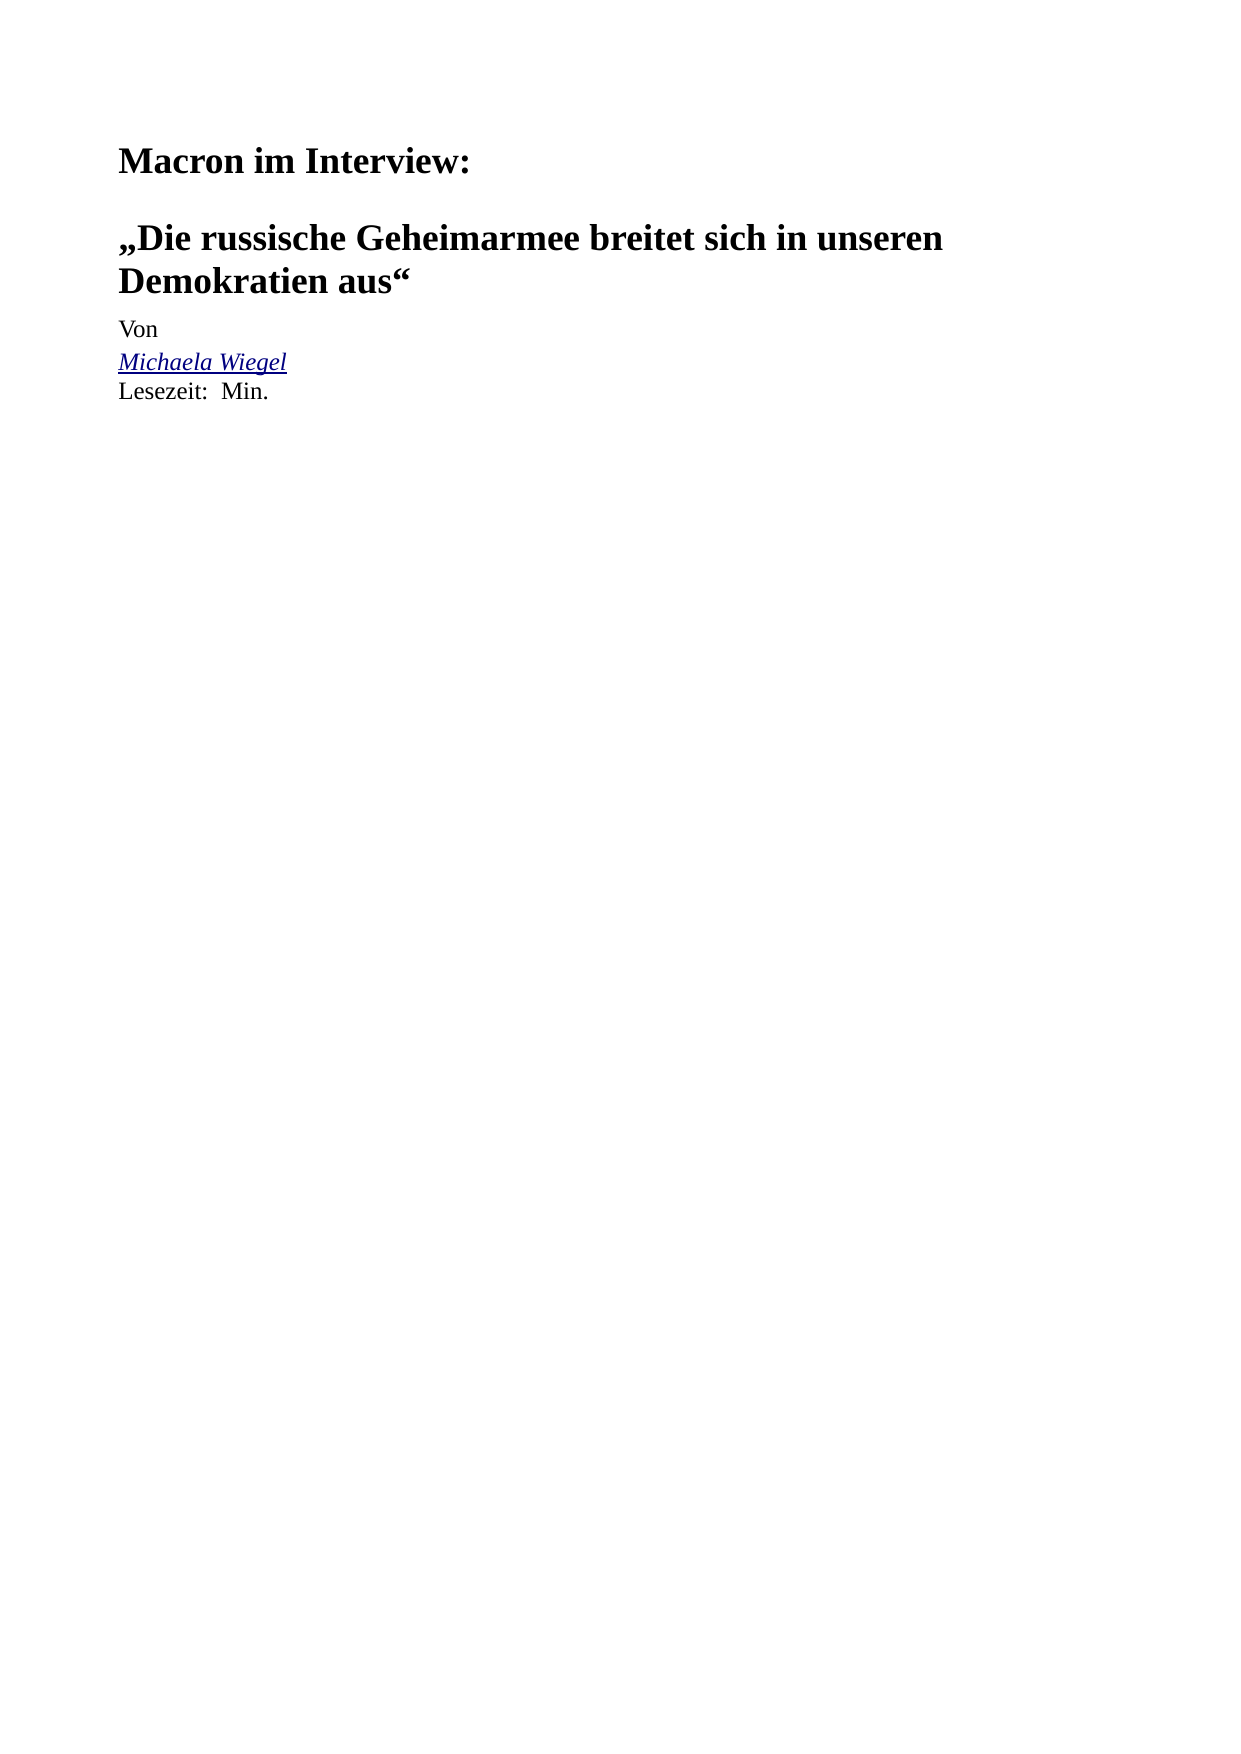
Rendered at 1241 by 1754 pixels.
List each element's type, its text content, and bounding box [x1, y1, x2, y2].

subtitle Macron im Interview: [118, 139, 1122, 182]
text Von [118, 314, 1122, 343]
subtitle „Die russische Geheimarmee breitet sich in unseren Demokratien aus“ [118, 215, 1122, 302]
text Michaela Wiegel [118, 347, 1122, 376]
text Lesezeit: Min. [118, 376, 1122, 405]
